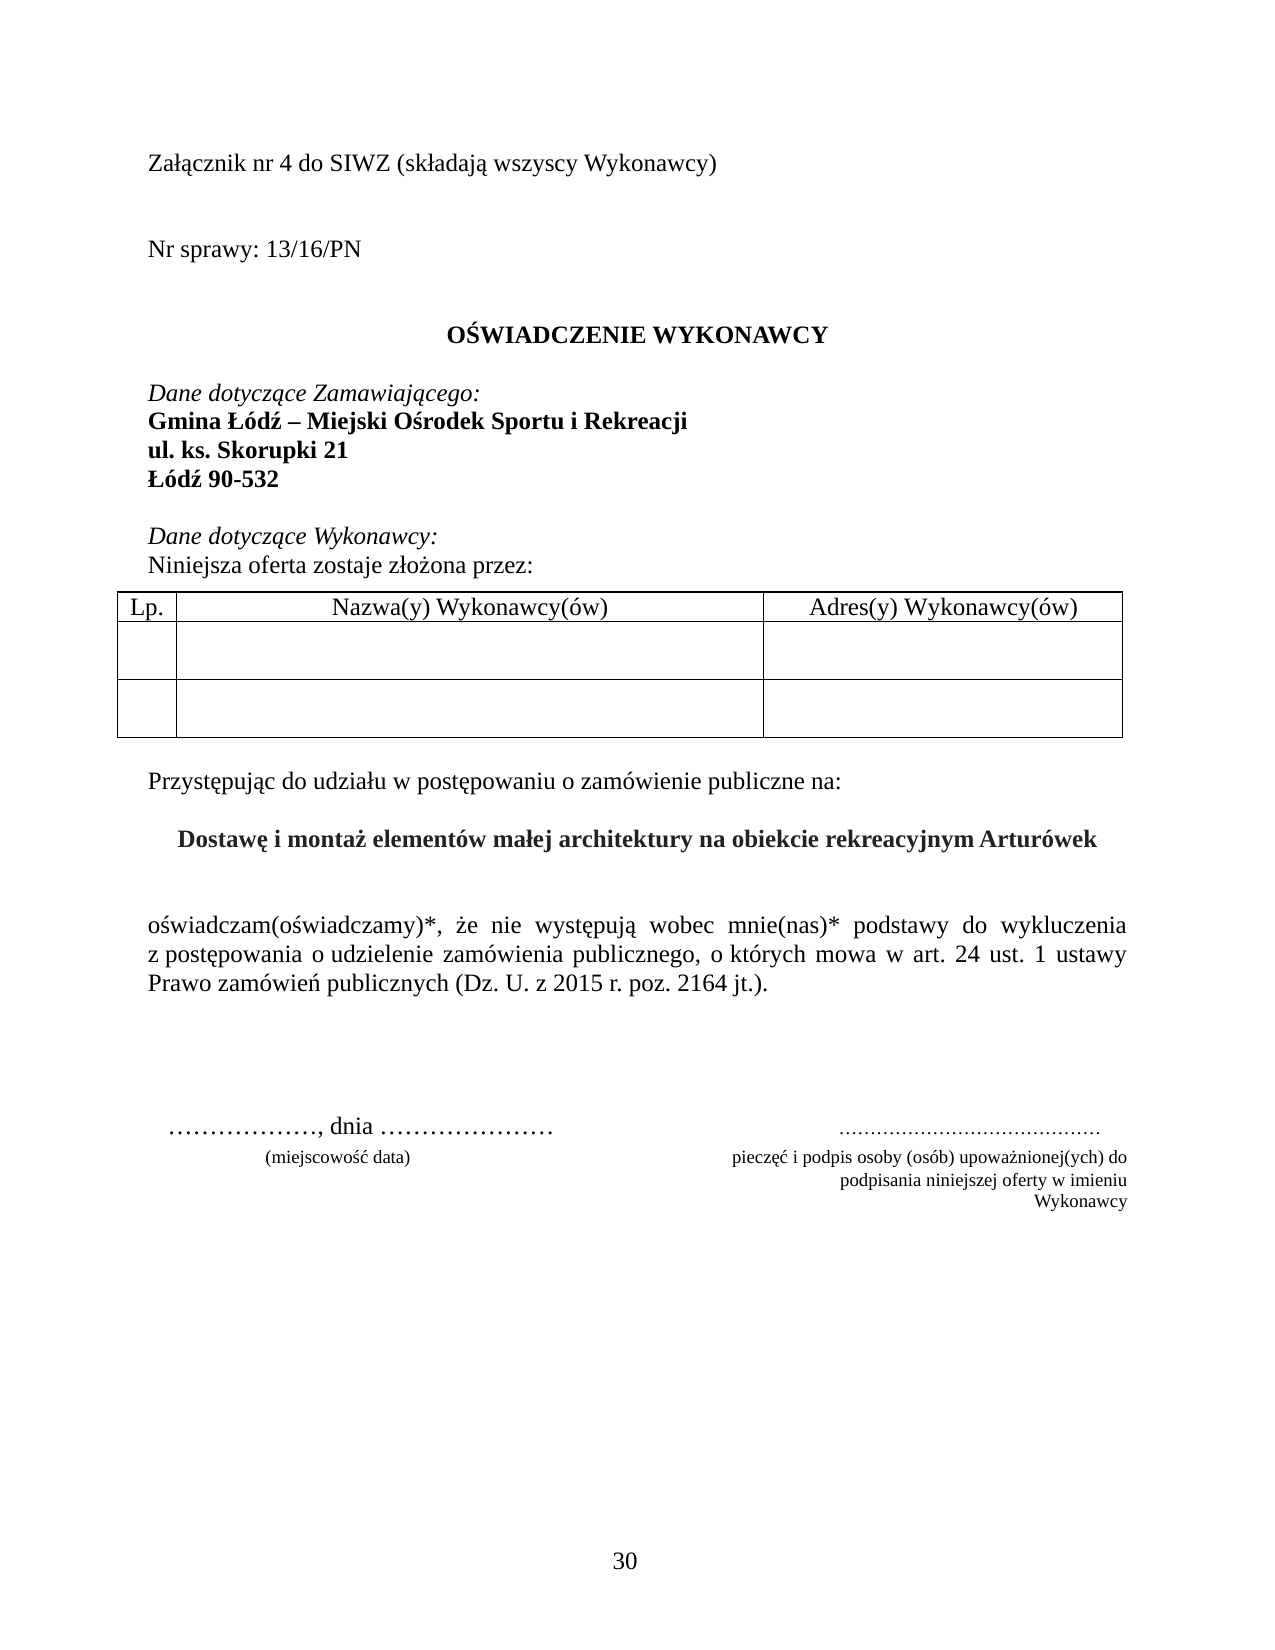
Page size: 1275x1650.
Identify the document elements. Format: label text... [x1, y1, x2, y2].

text Nr sprawy: 13/16/PN [148, 234, 1127, 263]
text Dane dotyczące Zamawiającego: [148, 378, 1127, 406]
text Niniejsza oferta zostaje złożona przez: [148, 550, 1127, 579]
text Gmina Łódź – Miejski Ośrodek Sportu i Rekreacji [148, 406, 1127, 435]
table_cell [118, 622, 176, 679]
table_cell [177, 622, 763, 679]
text Przystępując do udziału w postępowaniu o zamówienie publiczne na: [148, 766, 1127, 795]
text OŚWIADCZENIE WYKONAWCY [148, 320, 1127, 349]
table_header Nazwa(y) Wykonawcy(ów) [177, 593, 763, 621]
table_cell [118, 680, 176, 737]
table_header Adres(y) Wykonawcy(ów) [764, 593, 1122, 621]
text podpisania niniejszej oferty w imieniu Wykonawcy [221, 1169, 1127, 1212]
text Dostawę i montaż elementów małej architektury na obiekcie rekreacyjnym Arturówek [148, 824, 1127, 853]
text ………………, dnia ………………… …………………………………… (miejscowość data) pieczęć i podpis osoby (osób) upoważnionej(ych) do [148, 1111, 1127, 1169]
table_cell [177, 680, 763, 737]
table_header Lp. [118, 593, 176, 621]
table_cell [764, 622, 1122, 679]
text Załącznik nr 4 do SIWZ (składają wszyscy Wykonawcy) [148, 148, 1127, 176]
text Dane dotyczące Wykonawcy: [148, 521, 1127, 550]
table_cell [764, 680, 1122, 737]
text oświadczam(oświadczamy)*, że nie występują wobec mnie(nas)* podstawy do wykluczenia z postępowania o udzielenie zamówienia publicznego, o których mowa w art. 24 ust. 1 ustawy Prawo zamówień publicznych (Dz. U. z 2015 r. poz. 2164 jt.). [148, 910, 1127, 996]
text Łódź 90-532 [148, 464, 1127, 493]
text ul. ks. Skorupki 21 [148, 435, 1127, 464]
